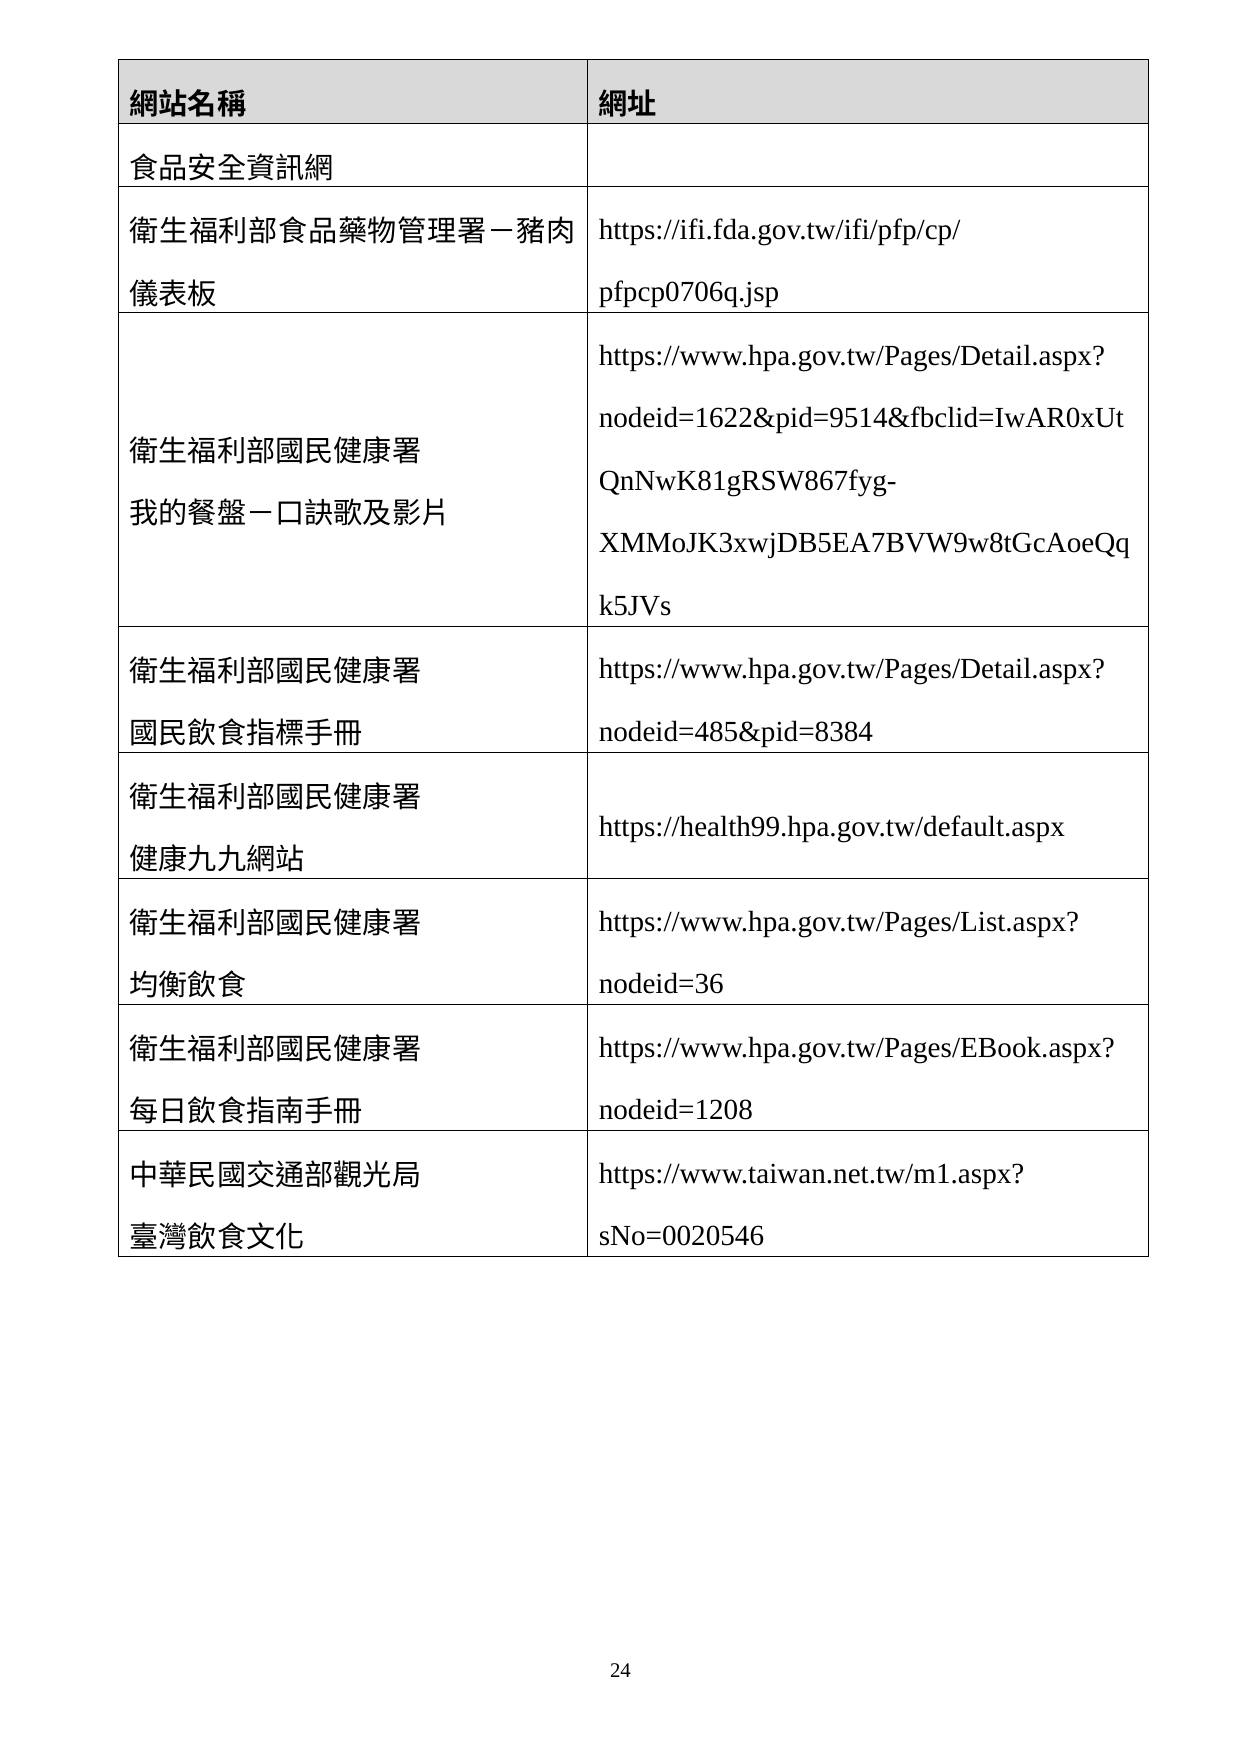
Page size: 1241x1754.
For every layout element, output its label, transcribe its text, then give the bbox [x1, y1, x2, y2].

table_header 網站名稱 [119, 60, 587, 123]
table_cell 衛生福利部國民健康署 均衡飲食 [119, 879, 587, 1004]
table_cell [588, 124, 1148, 186]
table_cell https://ifi.fda.gov.tw/ifi/pfp/cp/pfpcp0706q.jsp [588, 187, 1148, 312]
table_header 網址 [588, 60, 1148, 123]
table_cell https://www.hpa.gov.tw/Pages/List.aspx?nodeid=36 [588, 879, 1148, 1004]
table_cell 衛生福利部食品藥物管理署－豬肉儀表板 [119, 187, 587, 312]
table_cell 中華民國交通部觀光局 臺灣飲食文化 [119, 1131, 587, 1256]
table_cell https://health99.hpa.gov.tw/default.aspx [588, 753, 1148, 878]
table_cell 衛生福利部國民健康署 我的餐盤－口訣歌及影片 [119, 313, 587, 626]
table_cell 衛生福利部國民健康署 健康九九網站 [119, 753, 587, 878]
table_cell 衛生福利部國民健康署 國民飲食指標手冊 [119, 627, 587, 752]
table_cell https://www.taiwan.net.tw/m1.aspx?sNo=0020546 [588, 1131, 1148, 1256]
table_cell https://www.hpa.gov.tw/Pages/EBook.aspx?nodeid=1208 [588, 1005, 1148, 1130]
table_cell https://www.hpa.gov.tw/Pages/Detail.aspx?nodeid=485&pid=8384 [588, 627, 1148, 752]
table_cell https://www.hpa.gov.tw/Pages/Detail.aspx?nodeid=1622&pid=9514&fbclid=IwAR0xUtQnNwK81gRSW867fyg-XMMoJK3xwjDB5EA7BVW9w8tGcAoeQqk5JVs [588, 313, 1148, 626]
table_cell 衛生福利部國民健康署 每日飲食指南手冊 [119, 1005, 587, 1130]
table_cell 食品安全資訊網 [119, 124, 587, 186]
